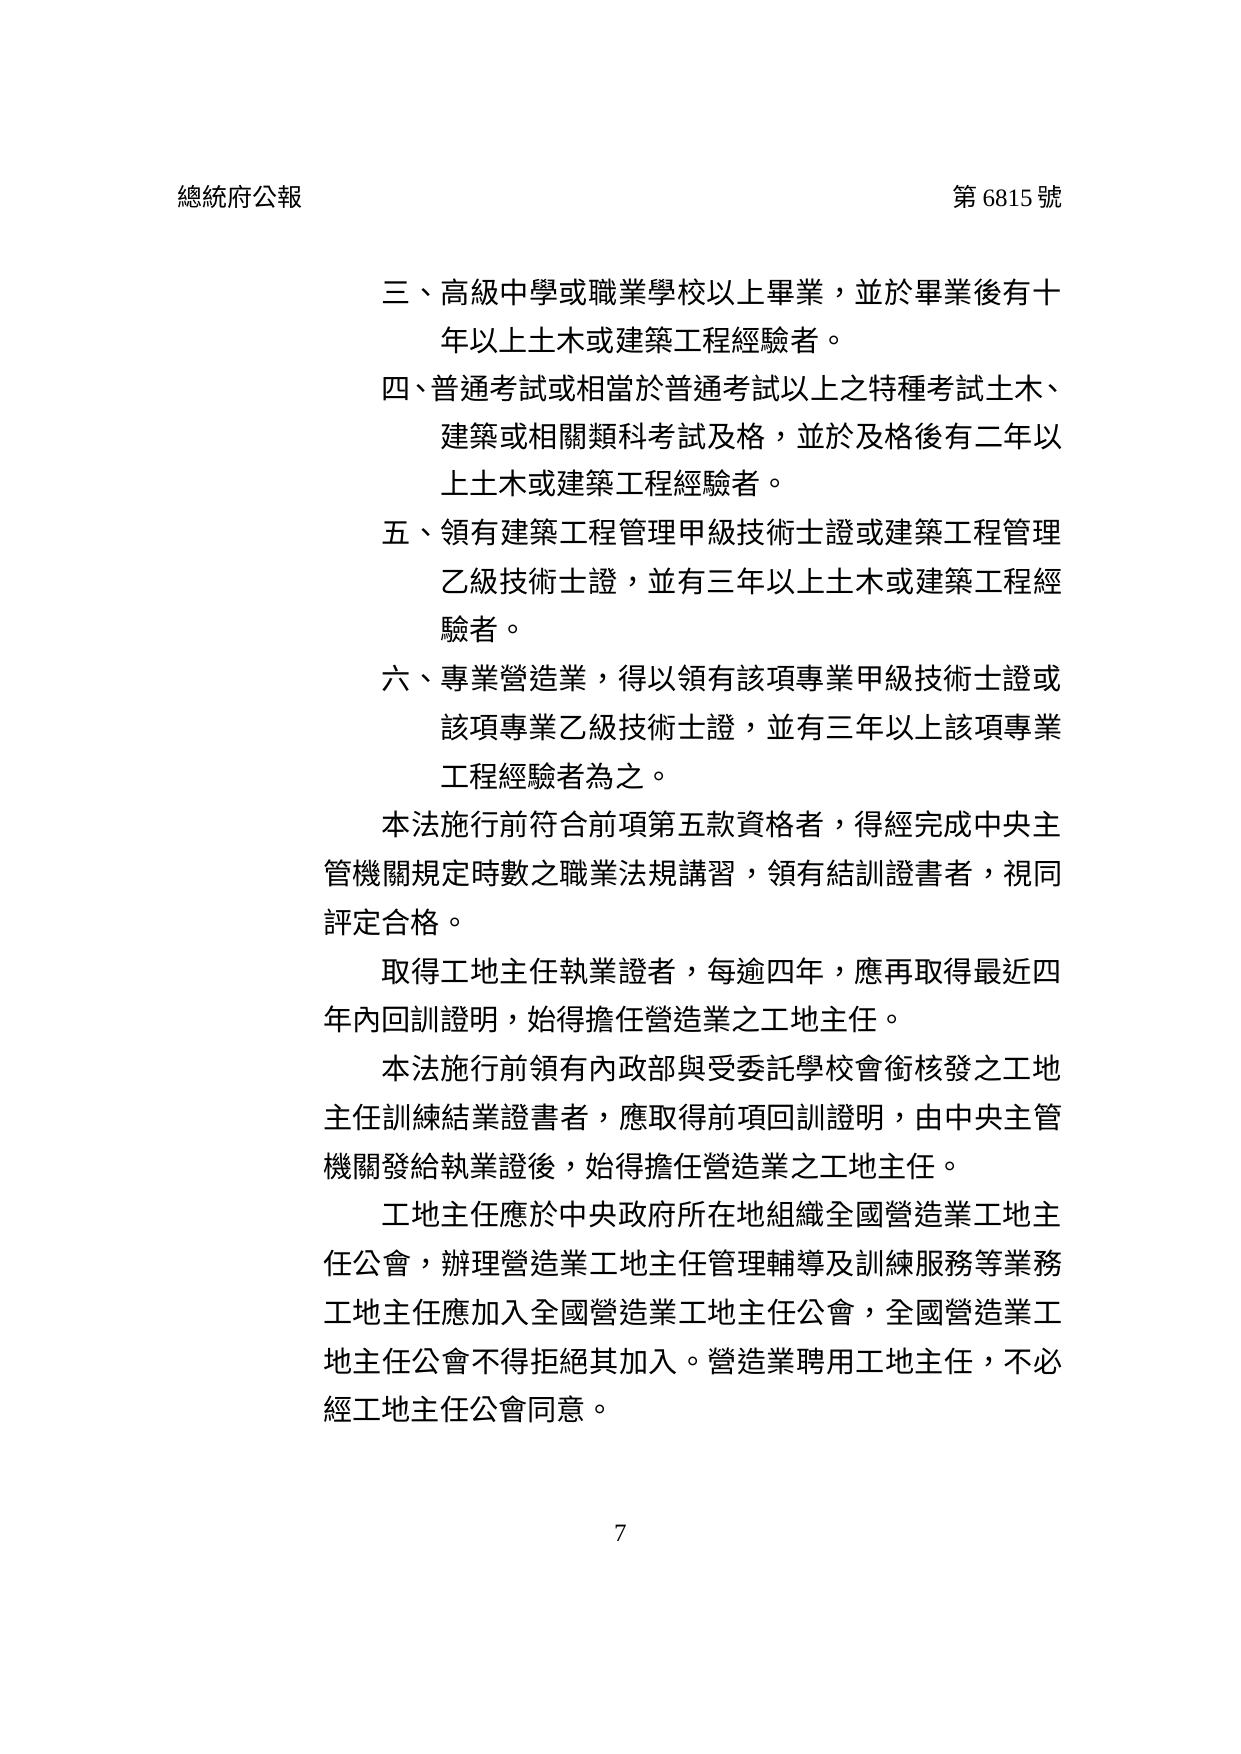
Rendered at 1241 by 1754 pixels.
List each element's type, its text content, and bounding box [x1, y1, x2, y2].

text 五、領有建築工程管理甲級技術士證或建築工程管理乙級技術士證，並有三年以上土木或建築工程經驗者。 [381, 504, 1063, 651]
text 本法施行前領有內政部與受委託學校會銜核發之工地主任訓練結業證書者，應取得前項回訓證明，由中央主管機關發給執業證後，始得擔任營造業之工地主任。 [323, 1041, 1063, 1187]
text 取得工地主任執業證者，每逾四年，應再取得最近四年內回訓證明，始得擔任營造業之工地主任。 [323, 943, 1063, 1041]
text 本法施行前符合前項第五款資格者，得經完成中央主管機關規定時數之職業法規講習，領有結訓證書者，視同評定合格。 [323, 797, 1063, 943]
text 六、專業營造業，得以領有該項專業甲級技術士證或該項專業乙級技術士證，並有三年以上該項專業工程經驗者為之。 [381, 651, 1063, 797]
text 三、高級中學或職業學校以上畢業，並於畢業後有十年以上土木或建築工程經驗者。 [381, 266, 1063, 361]
text 四、普通考試或相當於普通考試以上之特種考試土木、建築或相關類科考試及格，並於及格後有二年以上土木或建築工程經驗者。 [381, 361, 1063, 504]
text 工地主任應於中央政府所在地組織全國營造業工地主任公會，辦理營造業工地主任管理輔導及訓練服務等業務；工地主任應加入全國營造業工地主任公會，全國營造業工地主任公會不得拒絕其加入。營造業聘用工地主任，不必經工地主任公會同意。 [323, 1187, 1063, 1431]
